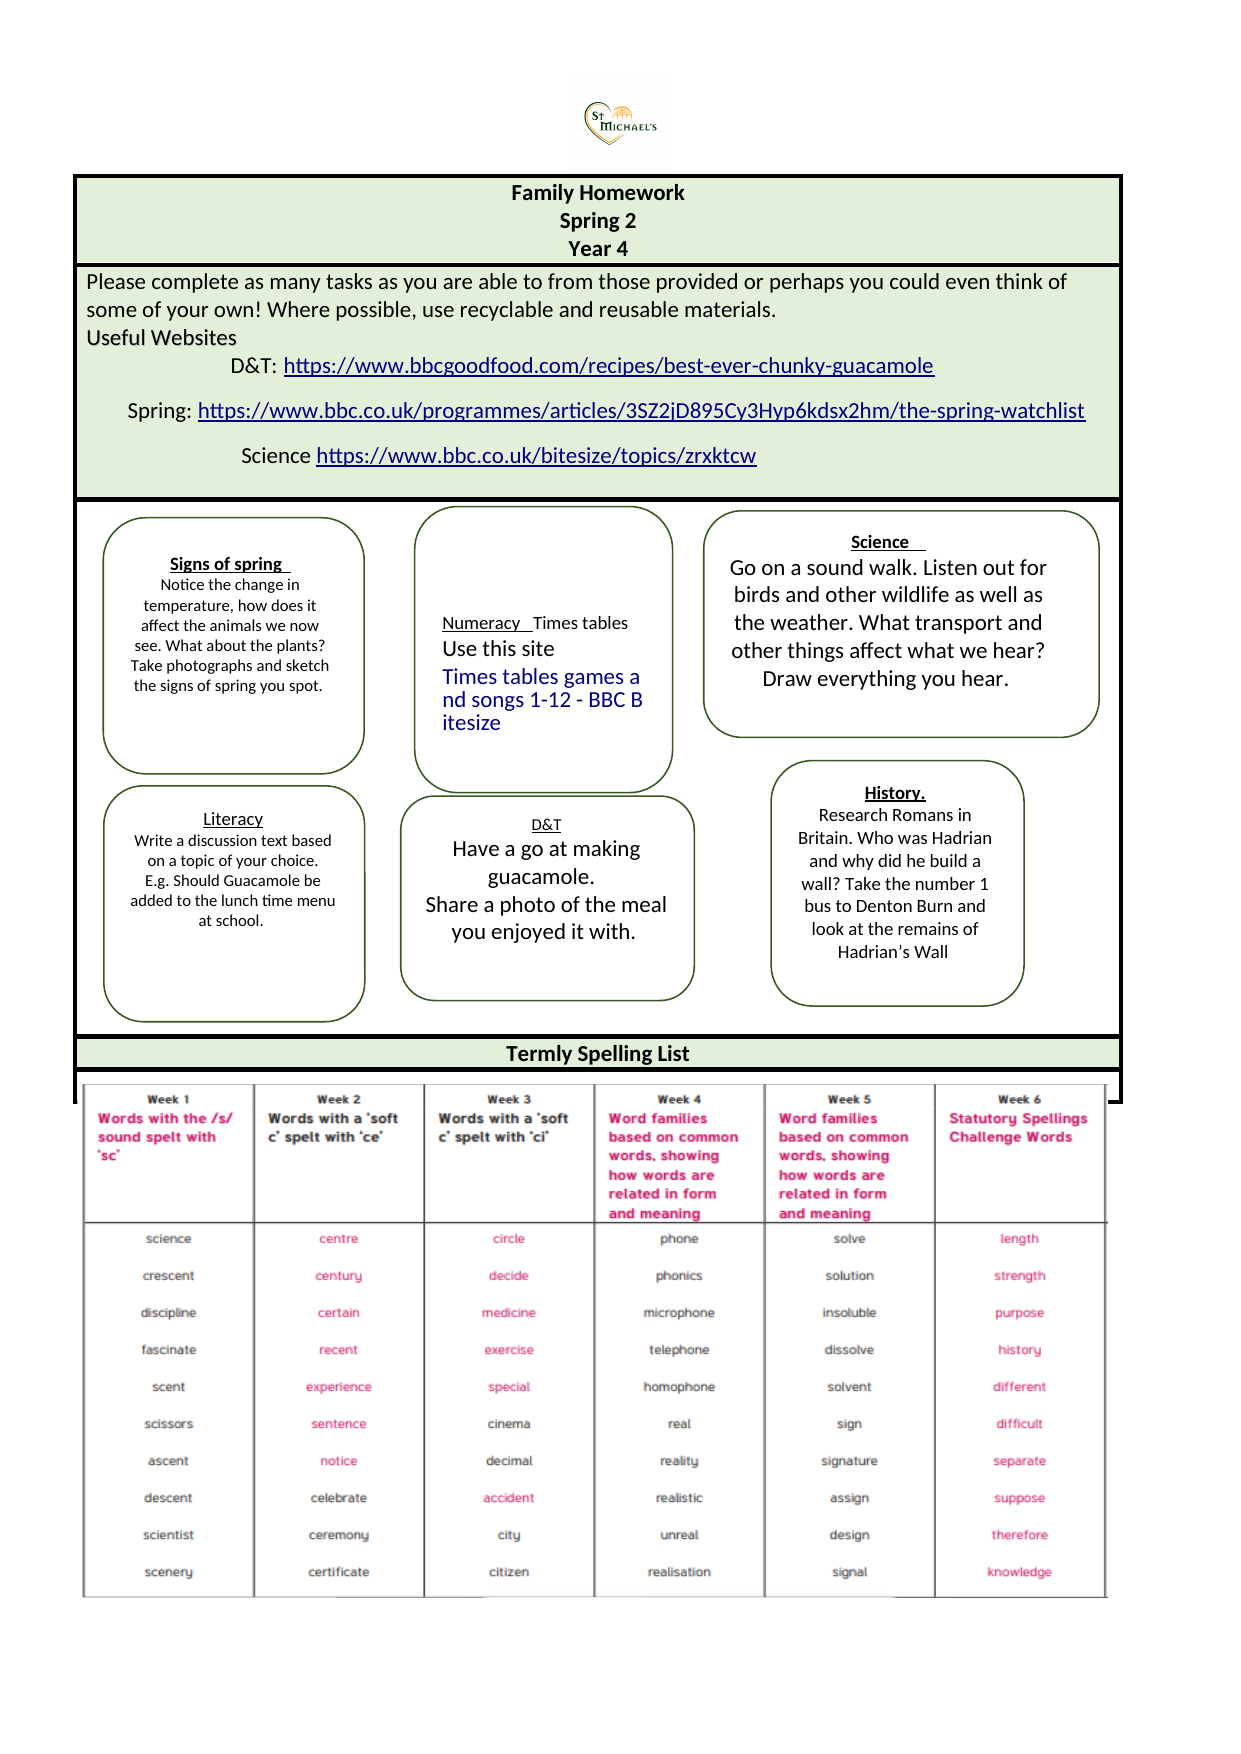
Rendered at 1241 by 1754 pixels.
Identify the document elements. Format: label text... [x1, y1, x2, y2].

table_cell Termly Spelling List [77, 1039, 1119, 1067]
table_cell [77, 502, 1119, 1034]
table_cell Please complete as many tasks as you are able to from those provided or perhaps you could even think of some of your own! Where possible, use recyclable and reusable materials. Useful Websites D&T: https://www.bbcgoodfood.com/recipes/best-ever-chunky-guacamole Spring: https://www.bbc.co.uk/programmes/articles/3SZ2jD895Cy3Hyp6kdsx2hm/the-spring-watchlist Science https://www.bbc.co.uk/bitesize/topics/zrxktcw [77, 267, 1119, 497]
table_header Family Homework Spring 2 Year 4 [77, 178, 1119, 262]
table_cell [77, 1072, 1119, 1099]
